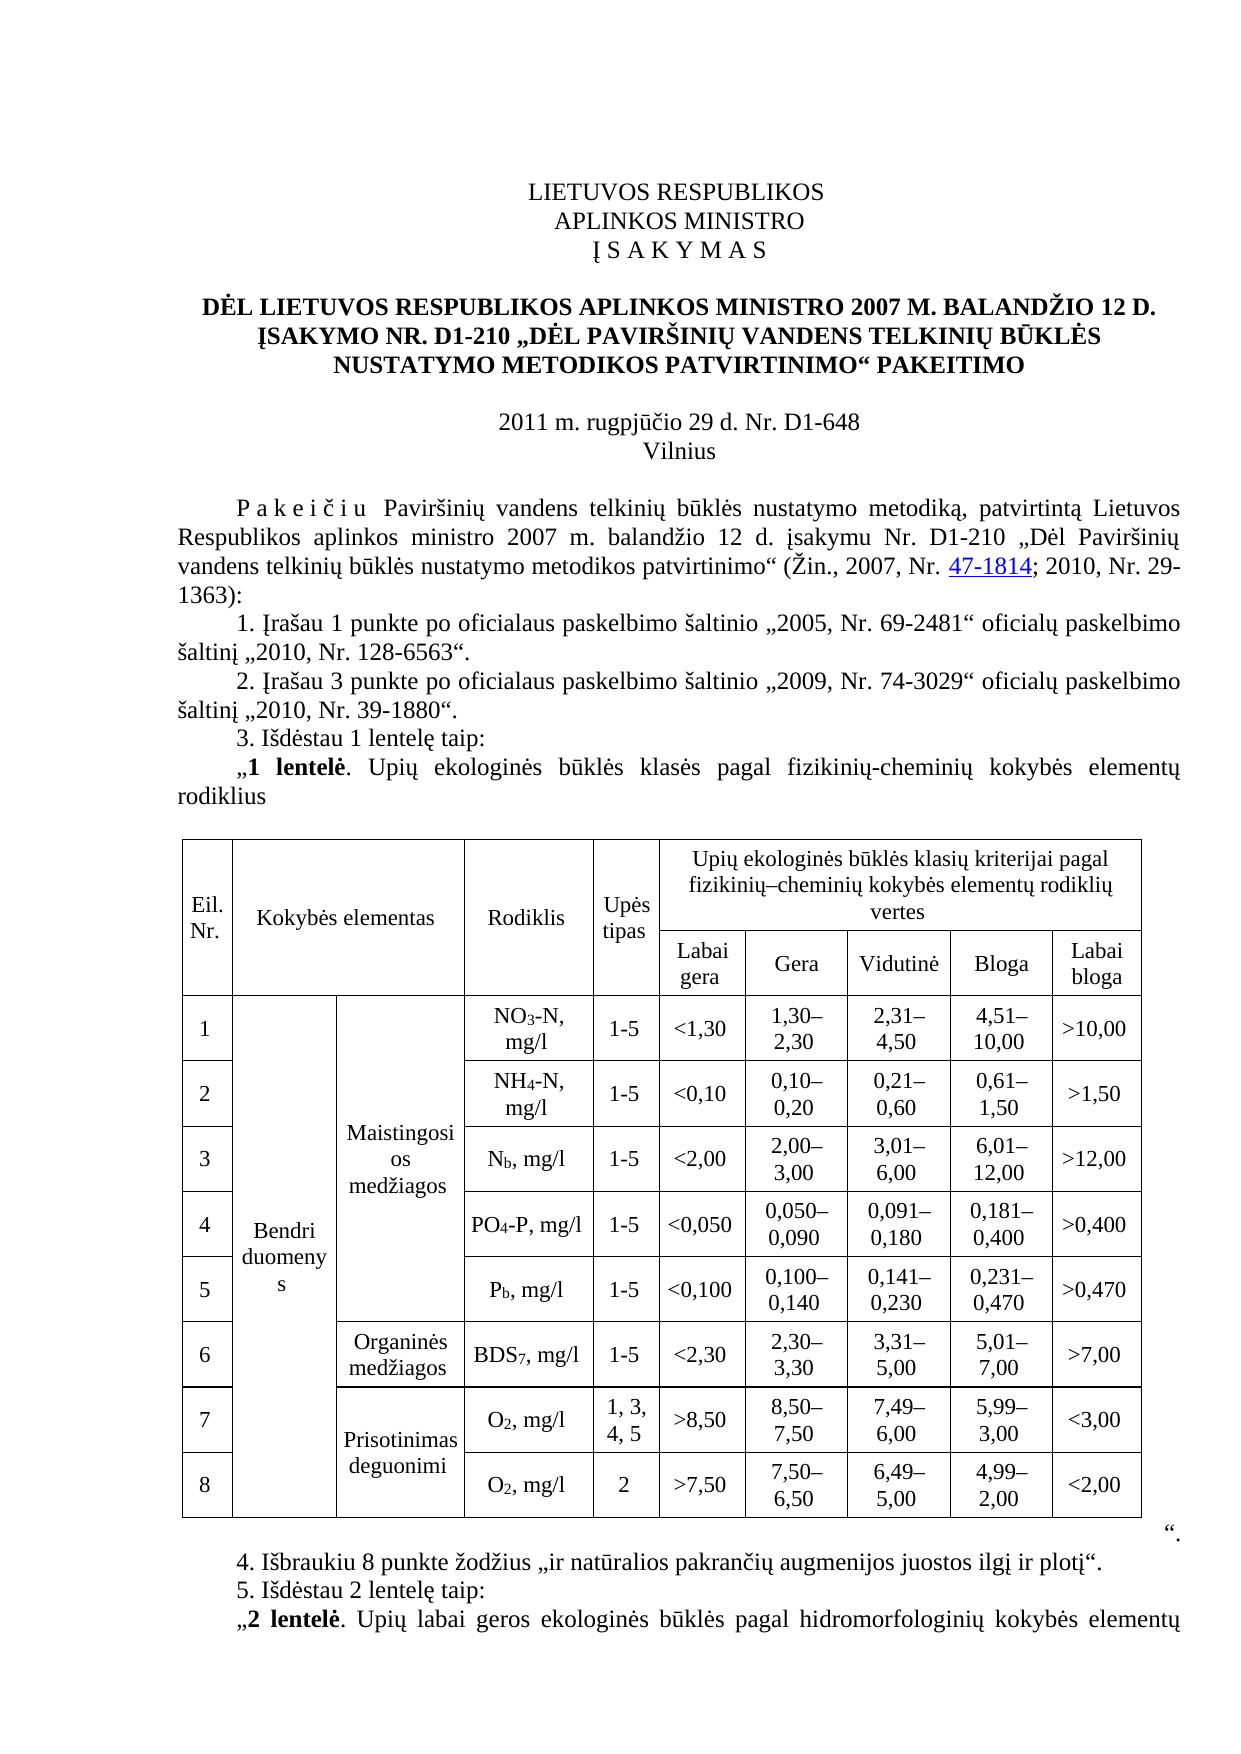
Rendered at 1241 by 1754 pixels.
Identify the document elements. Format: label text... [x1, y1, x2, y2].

table_cell >0,400 [1053, 1192, 1141, 1256]
table_header Rodiklis [465, 840, 593, 995]
text 3. Išdėstau 1 lentelę taip: [177, 723, 1181, 752]
table_cell 1-5 [594, 1127, 659, 1191]
text DĖL LIETUVOS RESPUBLIKOS APLINKOS MINISTRO 2007 M. BALANDŽIO 12 D. ĮSAKYMO Nr. D1-210 „DĖL PAVIRŠINIŲ VANDENS TELKINIŲ BŪKLĖS NUSTATYMO METODIKOS PATVIRTINIMO“ PAKEITIMO [177, 292, 1181, 378]
text ĮSAKYMAS [177, 235, 1181, 263]
table_cell 6 [183, 1322, 232, 1386]
table_cell NH4-N, mg/l [465, 1061, 593, 1126]
table_cell >10,00 [1053, 996, 1141, 1060]
table_cell Pb, mg/l [465, 1257, 593, 1321]
table_cell 5,01–7,00 [951, 1322, 1052, 1386]
table_cell 8 [183, 1453, 232, 1517]
text LIETUVOS RESPUBLIKOS [177, 177, 1181, 206]
table_cell Bloga [951, 931, 1052, 995]
table_cell 5 [183, 1257, 232, 1321]
table_cell 0,21–0,60 [848, 1061, 950, 1126]
table_header Eil. Nr. [183, 840, 232, 995]
table_cell Gera [746, 931, 847, 995]
table_cell >12,00 [1053, 1127, 1141, 1191]
table_cell 1-5 [594, 1192, 659, 1256]
table_cell BDS7, mg/l [465, 1322, 593, 1386]
table_cell 4,99–2,00 [951, 1453, 1052, 1517]
table_cell Labai bloga [1053, 931, 1141, 995]
table_cell O2, mg/l [465, 1388, 593, 1452]
table_cell Prisotinimas deguonimi [337, 1388, 464, 1517]
text 1. Įrašau 1 punkte po oficialaus paskelbimo šaltinio „2005, Nr. 69-2481“ oficialų paskelbimo šaltinį „2010, Nr. 128-6563“. [177, 608, 1181, 666]
table_cell 0,231–0,470 [951, 1257, 1052, 1321]
text 2011 m. rugpjūčio 29 d. Nr. D1-648 [177, 407, 1181, 436]
table_cell 1 [183, 996, 232, 1060]
table_cell 2,31–4,50 [848, 996, 950, 1060]
text 5. Išdėstau 2 lentelę taip: [177, 1575, 1181, 1604]
text 4. Išbraukiu 8 punkte žodžius „ir natūralios pakrančių augmenijos juostos ilgį ir plotį“. [177, 1547, 1181, 1575]
table_cell >1,50 [1053, 1061, 1141, 1126]
table_cell >7,50 [660, 1453, 745, 1517]
table_cell <0,10 [660, 1061, 745, 1126]
table_cell 5,99–3,00 [951, 1388, 1052, 1452]
table_cell 7,50–6,50 [746, 1453, 847, 1517]
text „1 lentelė. Upių ekologinės būklės klasės pagal fizikinių-cheminių kokybės elementų rodiklius [177, 752, 1181, 810]
table_cell 4,51–10,00 [951, 996, 1052, 1060]
table_cell 2 [594, 1453, 659, 1517]
table_cell 0,141–0,230 [848, 1257, 950, 1321]
table_cell 6,01–12,00 [951, 1127, 1052, 1191]
table_cell Nb, mg/l [465, 1127, 593, 1191]
table_cell 1,30–2,30 [746, 996, 847, 1060]
text „2 lentelė. Upių labai geros ekologinės būklės pagal hidromorfologinių kokybės elementų [177, 1604, 1181, 1633]
table_cell <0,050 [660, 1192, 745, 1256]
table_cell 7 [183, 1388, 232, 1452]
table_header Upės tipas [594, 840, 659, 995]
text Vilnius [177, 436, 1181, 465]
table_cell Labai gera [660, 931, 745, 995]
table_cell 2,00–3,00 [746, 1127, 847, 1191]
table_cell 3,31–5,00 [848, 1322, 950, 1386]
text APLINKOS MINISTRO [177, 206, 1181, 235]
table_cell Maistingosios medžiagos [337, 996, 464, 1321]
table_cell <3,00 [1053, 1388, 1141, 1452]
table_cell 6,49–5,00 [848, 1453, 950, 1517]
table_cell <2,00 [1053, 1453, 1141, 1517]
table_cell 1, 3, 4, 5 [594, 1388, 659, 1452]
table_cell 0,181–0,400 [951, 1192, 1052, 1256]
table_cell 2,30–3,30 [746, 1322, 847, 1386]
text “. [177, 1518, 1181, 1547]
table_cell Bendri duomenys [233, 996, 336, 1517]
text 2. Įrašau 3 punkte po oficialaus paskelbimo šaltinio „2009, Nr. 74-3029“ oficialų paskelbimo šaltinį „2010, Nr. 39-1880“. [177, 666, 1181, 723]
table_header Kokybės elementas [233, 840, 464, 995]
table_cell NO3-N, mg/l [465, 996, 593, 1060]
table_cell 1-5 [594, 1061, 659, 1126]
table_cell Organinės medžiagos [337, 1322, 464, 1386]
table_cell 0,050–0,090 [746, 1192, 847, 1256]
table_cell 8,50–7,50 [746, 1388, 847, 1452]
table_cell PO4-P, mg/l [465, 1192, 593, 1256]
table_cell 0,10–0,20 [746, 1061, 847, 1126]
table_cell Vidutinė [848, 931, 950, 995]
table_cell >0,470 [1053, 1257, 1141, 1321]
table_cell 1-5 [594, 1322, 659, 1386]
table_cell 0,61–1,50 [951, 1061, 1052, 1126]
table_cell 7,49–6,00 [848, 1388, 950, 1452]
table_cell <2,00 [660, 1127, 745, 1191]
table_cell <1,30 [660, 996, 745, 1060]
table_cell <0,100 [660, 1257, 745, 1321]
table_cell 1-5 [594, 1257, 659, 1321]
table_cell 3 [183, 1127, 232, 1191]
table_cell <2,30 [660, 1322, 745, 1386]
table_cell 0,091–0,180 [848, 1192, 950, 1256]
table_header Upių ekologinės būklės klasių kriterijai pagal fizikinių–cheminių kokybės elementų rodiklių vertes [660, 840, 1141, 930]
text Pakeičiu Paviršinių vandens telkinių būklės nustatymo metodiką, patvirtintą Lietuvos Respublikos aplinkos ministro 2007 m. balandžio 12 d. įsakymu Nr. D1-210 „Dėl Paviršinių vandens telkinių būklės nustatymo metodikos patvirtinimo“ (Žin., 2007, Nr. 47-1814; 2010, Nr. 29-1363): [177, 493, 1181, 608]
table_cell 2 [183, 1061, 232, 1126]
table_cell 0,100–0,140 [746, 1257, 847, 1321]
table_cell O2, mg/l [465, 1453, 593, 1517]
table_cell >7,00 [1053, 1322, 1141, 1386]
table_cell 1-5 [594, 996, 659, 1060]
table_cell 4 [183, 1192, 232, 1256]
table_cell >8,50 [660, 1388, 745, 1452]
table_cell 3,01–6,00 [848, 1127, 950, 1191]
